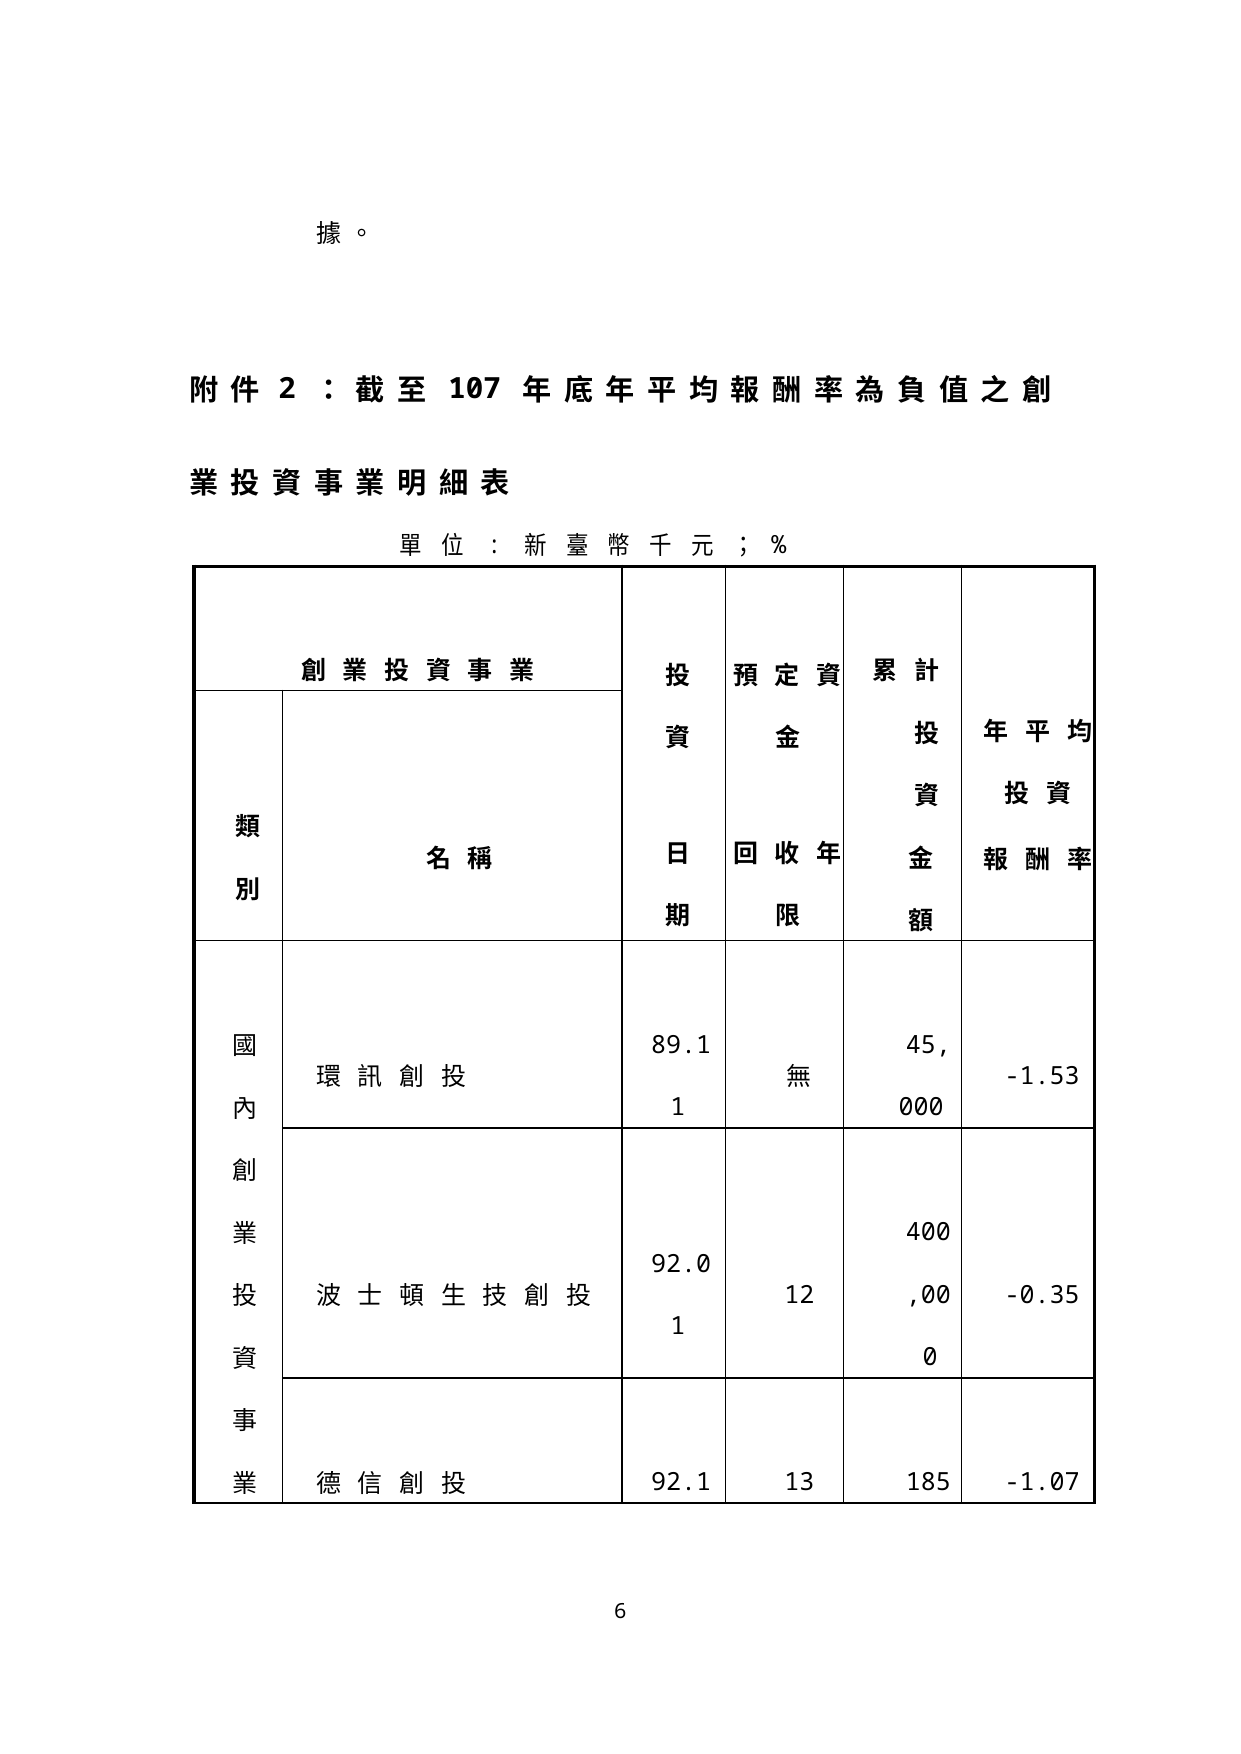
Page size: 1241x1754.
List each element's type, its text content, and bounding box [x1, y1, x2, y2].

table_header 年平均投資 報酬率 [962, 568, 1093, 939]
table_cell 92.01 [623, 1129, 725, 1377]
table_cell -0.35 [962, 1129, 1093, 1377]
table_cell 波士頓生技創投 [283, 1129, 621, 1377]
table_cell 無 [726, 941, 843, 1127]
table_cell 400,000 [844, 1129, 961, 1377]
table_cell 185,000 [844, 1379, 961, 1502]
table_header 投資 日期 [623, 568, 725, 939]
text 附件2：截至107年底年平均報酬率為負值之創業投資事業明細表 [183, 314, 1058, 502]
table_cell 89.11 [623, 941, 725, 1127]
table_cell 名稱 [283, 691, 621, 939]
text 單位:新臺幣千元；% [183, 502, 1058, 564]
table_cell 45,000 [844, 941, 961, 1127]
table_cell 13 [726, 1379, 843, 1502]
table_header 預定資金 回收年限 [726, 568, 843, 939]
text 據。 [174, 189, 1072, 252]
table_cell 德信創投 [283, 1379, 621, 1502]
table_cell 12 [726, 1129, 843, 1377]
table_cell -1.53 [962, 941, 1093, 1127]
table_header 累計投資 金額 [844, 568, 961, 939]
table_cell 92.1 [623, 1379, 725, 1502]
table_cell -1.07 [962, 1379, 1093, 1502]
table_cell 環訊創投 [283, 941, 621, 1127]
table_cell 類別 [196, 691, 282, 939]
table_cell 國內創業投資 事業 [196, 941, 282, 1502]
table_header 創業投資事業 [196, 568, 621, 689]
